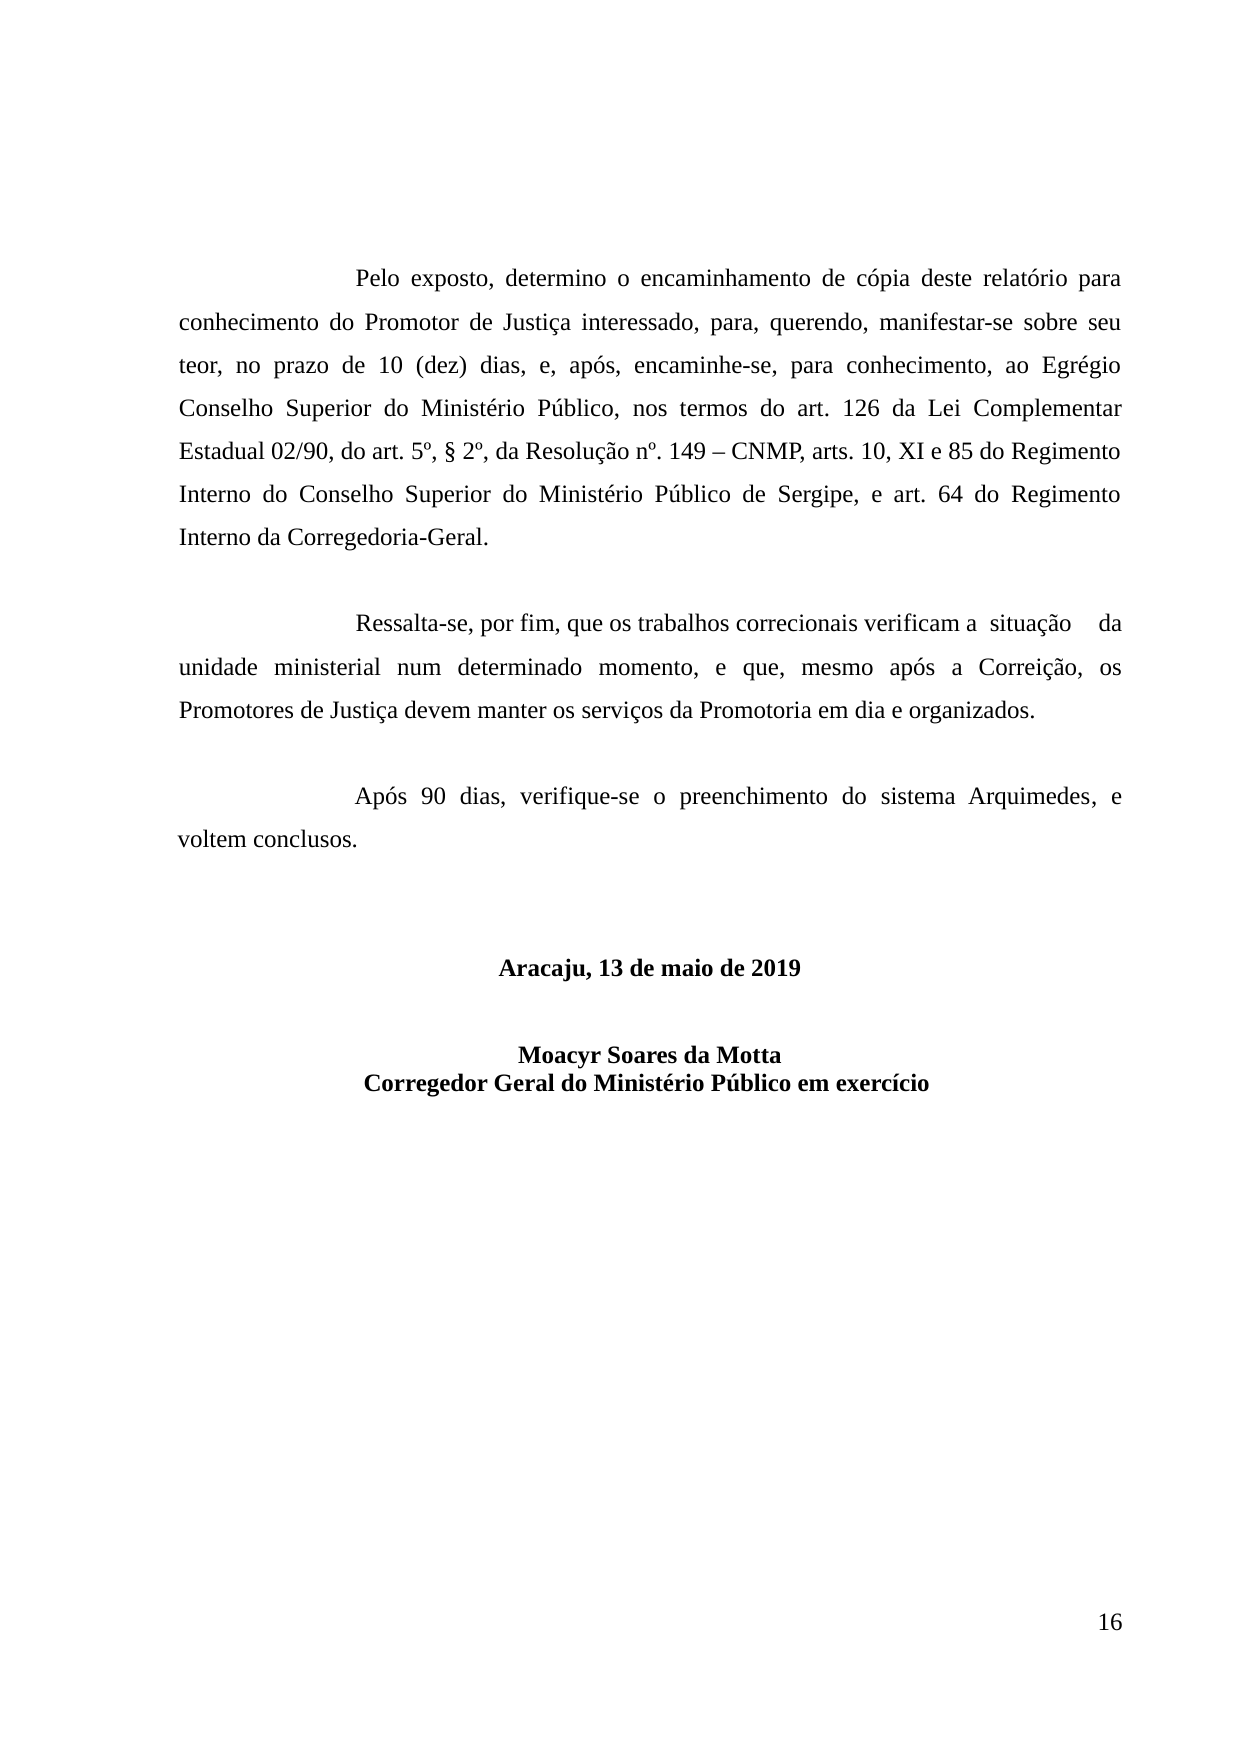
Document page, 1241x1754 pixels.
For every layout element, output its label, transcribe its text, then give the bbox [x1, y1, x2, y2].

text Moacyr Soares da Motta [177, 1040, 1122, 1068]
text Aracaju, 13 de maio de 2019 [177, 953, 1122, 982]
text Após 90 dias, verifique-se o preenchimento do sistema Arquimedes, e voltem conclusos. [177, 781, 1122, 853]
text Corregedor Geral do Ministério Público em exercício [177, 1068, 1122, 1097]
text Pelo exposto, determino o encaminhamento de cópia deste relatório para conhecimento do Promotor de Justiça interessado, para, querendo, manifestar-se sobre seu teor, no prazo de 10 (dez) dias, e, após, encaminhe-se, para conhecimento, ao Egrégio Conselho Superior do Ministério Público, nos termos do art. 126 da Lei Complementar Estadual 02/90, do art. 5º, § 2º, da Resolução nº. 149 – CNMP, arts. 10, XI e 85 do Regimento Interno do Conselho Superior do Ministério Público de Sergipe, e art. 64 do Regimento Interno da Corregedoria-Geral. [179, 263, 1122, 551]
text Ressalta-se, por fim, que os trabalhos correcionais verificam a situação da unidade ministerial num determinado momento, e que, mesmo após a Correição, os Promotores de Justiça devem manter os serviços da Promotoria em dia e organizados. [179, 608, 1122, 723]
